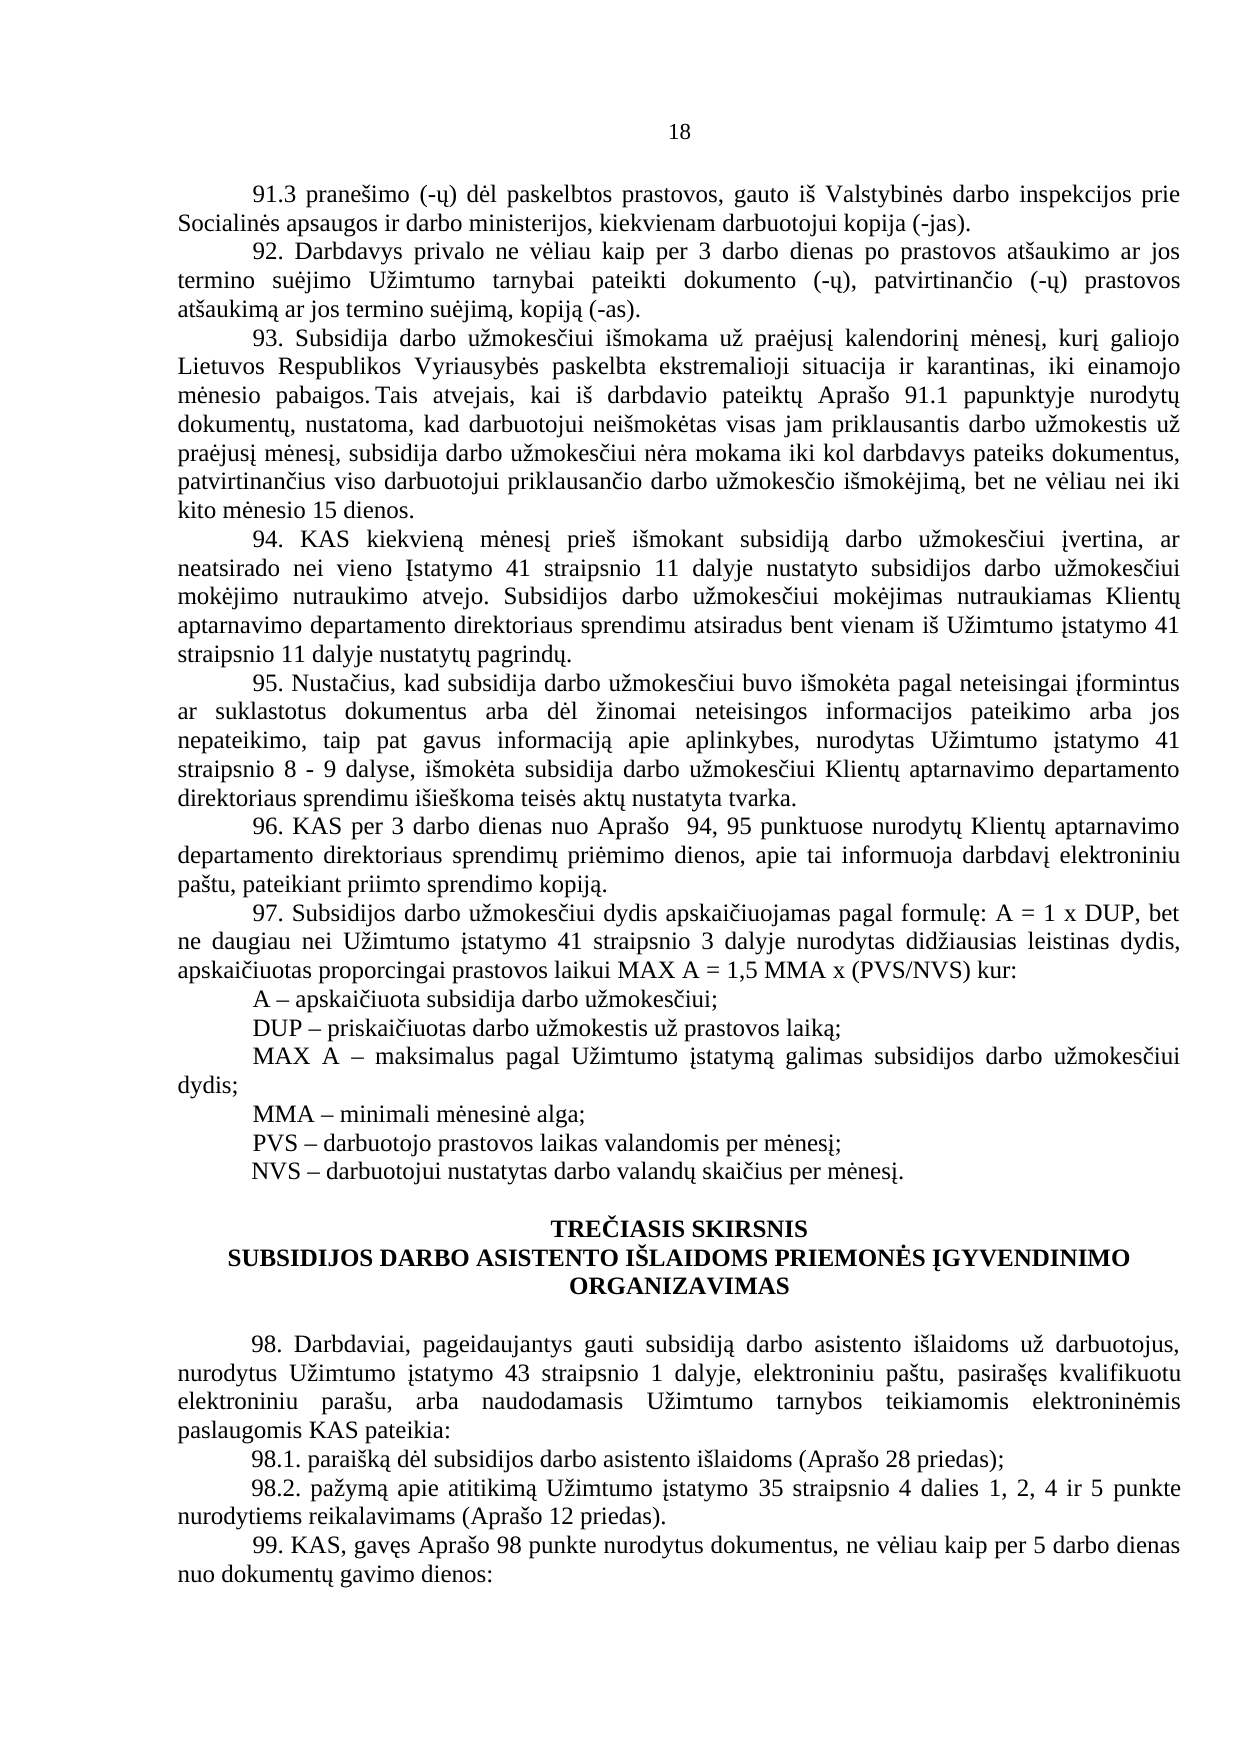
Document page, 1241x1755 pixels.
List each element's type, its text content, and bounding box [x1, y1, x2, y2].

text MAX A – maksimalus pagal Užimtumo įstatymą galimas subsidijos darbo užmokesčiui dydis; [177, 1041, 1181, 1099]
text 98. Darbdaviai, pageidaujantys gauti subsidiją darbo asistento išlaidoms už darbuotojus, nurodytus Užimtumo įstatymo 43 straipsnio 1 dalyje, elektroniniu paštu, pasirašęs kvalifikuotu elektroniniu parašu, arba naudodamasis Užimtumo tarnybos teikiamomis elektroninėmis paslaugomis KAS pateikia: [177, 1329, 1181, 1444]
text 91.3 pranešimo (-ų) dėl paskelbtos prastovos, gauto iš Valstybinės darbo inspekcijos prie Socialinės apsaugos ir darbo ministerijos, kiekvienam darbuotojui kopija (-jas). [177, 179, 1181, 236]
text 92. Darbdavys privalo ne vėliau kaip per 3 darbo dienas po prastovos atšaukimo ar jos termino suėjimo Užimtumo tarnybai pateikti dokumento (-ų), patvirtinančio (-ų) prastovos atšaukimą ar jos termino suėjimą, kopiją (-as). [177, 236, 1181, 323]
text 98.2. pažymą apie atitikimą Užimtumo įstatymo 35 straipsnio 4 dalies 1, 2, 4 ir 5 punkte nurodytiems reikalavimams (Aprašo 12 priedas). [177, 1473, 1181, 1530]
text A – apskaičiuota subsidija darbo užmokesčiui; [177, 984, 1181, 1013]
text DUP – priskaičiuotas darbo užmokestis už prastovos laiką; [177, 1013, 1181, 1041]
text 97. Subsidijos darbo užmokesčiui dydis apskaičiuojamas pagal formulę: A = 1 x DUP, bet ne daugiau nei Užimtumo įstatymo 41 straipsnio 3 dalyje nurodytas didžiausias leistinas dydis, apskaičiuotas proporcingai prastovos laikui MAX A = 1,5 MMA x (PVS/NVS) kur: [177, 898, 1181, 984]
text TREČIASIS SKIRSNIS [177, 1214, 1181, 1243]
text 95. Nustačius, kad subsidija darbo užmokesčiui buvo išmokėta pagal neteisingai įformintus ar suklastotus dokumentus arba dėl žinomai neteisingos informacijos pateikimo arba jos nepateikimo, taip pat gavus informaciją apie aplinkybes, nurodytas Užimtumo įstatymo 41 straipsnio 8 - 9 dalyse, išmokėta subsidija darbo užmokesčiui Klientų aptarnavimo departamento direktoriaus sprendimu išieškoma teisės aktų nustatyta tvarka. [177, 668, 1181, 811]
text MMA – minimali mėnesinė alga; [177, 1099, 1181, 1128]
text 94. KAS kiekvieną mėnesį prieš išmokant subsidiją darbo užmokesčiui įvertina, ar neatsirado nei vieno Įstatymo 41 straipsnio 11 dalyje nustatyto subsidijos darbo užmokesčiui mokėjimo nutraukimo atvejo. Subsidijos darbo užmokesčiui mokėjimas nutraukiamas Klientų aptarnavimo departamento direktoriaus sprendimu atsiradus bent vienam iš Užimtumo įstatymo 41 straipsnio 11 dalyje nustatytų pagrindų. [177, 524, 1181, 668]
text SUBSIDIJOS DARBO ASISTENTO IŠLAIDOMS PRIEMONĖS ĮGYVENDINIMO ORGANIZAVIMAS [177, 1243, 1181, 1300]
text NVS – darbuotojui nustatytas darbo valandų skaičius per mėnesį. [177, 1156, 1181, 1185]
text 93. Subsidija darbo užmokesčiui išmokama už praėjusį kalendorinį mėnesį, kurį galiojo Lietuvos Respublikos Vyriausybės paskelbta ekstremalioji situacija ir karantinas, iki einamojo mėnesio pabaigos. Tais atvejais, kai iš darbdavio pateiktų Aprašo 91.1 papunktyje nurodytų dokumentų, nustatoma, kad darbuotojui neišmokėtas visas jam priklausantis darbo užmokestis už praėjusį mėnesį, subsidija darbo užmokesčiui nėra mokama iki kol darbdavys pateiks dokumentus, patvirtinančius viso darbuotojui priklausančio darbo užmokesčio išmokėjimą, bet ne vėliau nei iki kito mėnesio 15 dienos. [177, 323, 1181, 524]
text PVS – darbuotojo prastovos laikas valandomis per mėnesį; [177, 1128, 1181, 1156]
text 96. KAS per 3 darbo dienas nuo Aprašo 94, 95 punktuose nurodytų Klientų aptarnavimo departamento direktoriaus sprendimų priėmimo dienos, apie tai informuoja darbdavį elektroniniu paštu, pateikiant priimto sprendimo kopiją. [177, 811, 1181, 898]
text 98.1. paraišką dėl subsidijos darbo asistento išlaidoms (Aprašo 28 priedas); [177, 1444, 1181, 1473]
text 99. KAS, gavęs Aprašo 98 punkte nurodytus dokumentus, ne vėliau kaip per 5 darbo dienas nuo dokumentų gavimo dienos: [177, 1530, 1181, 1588]
